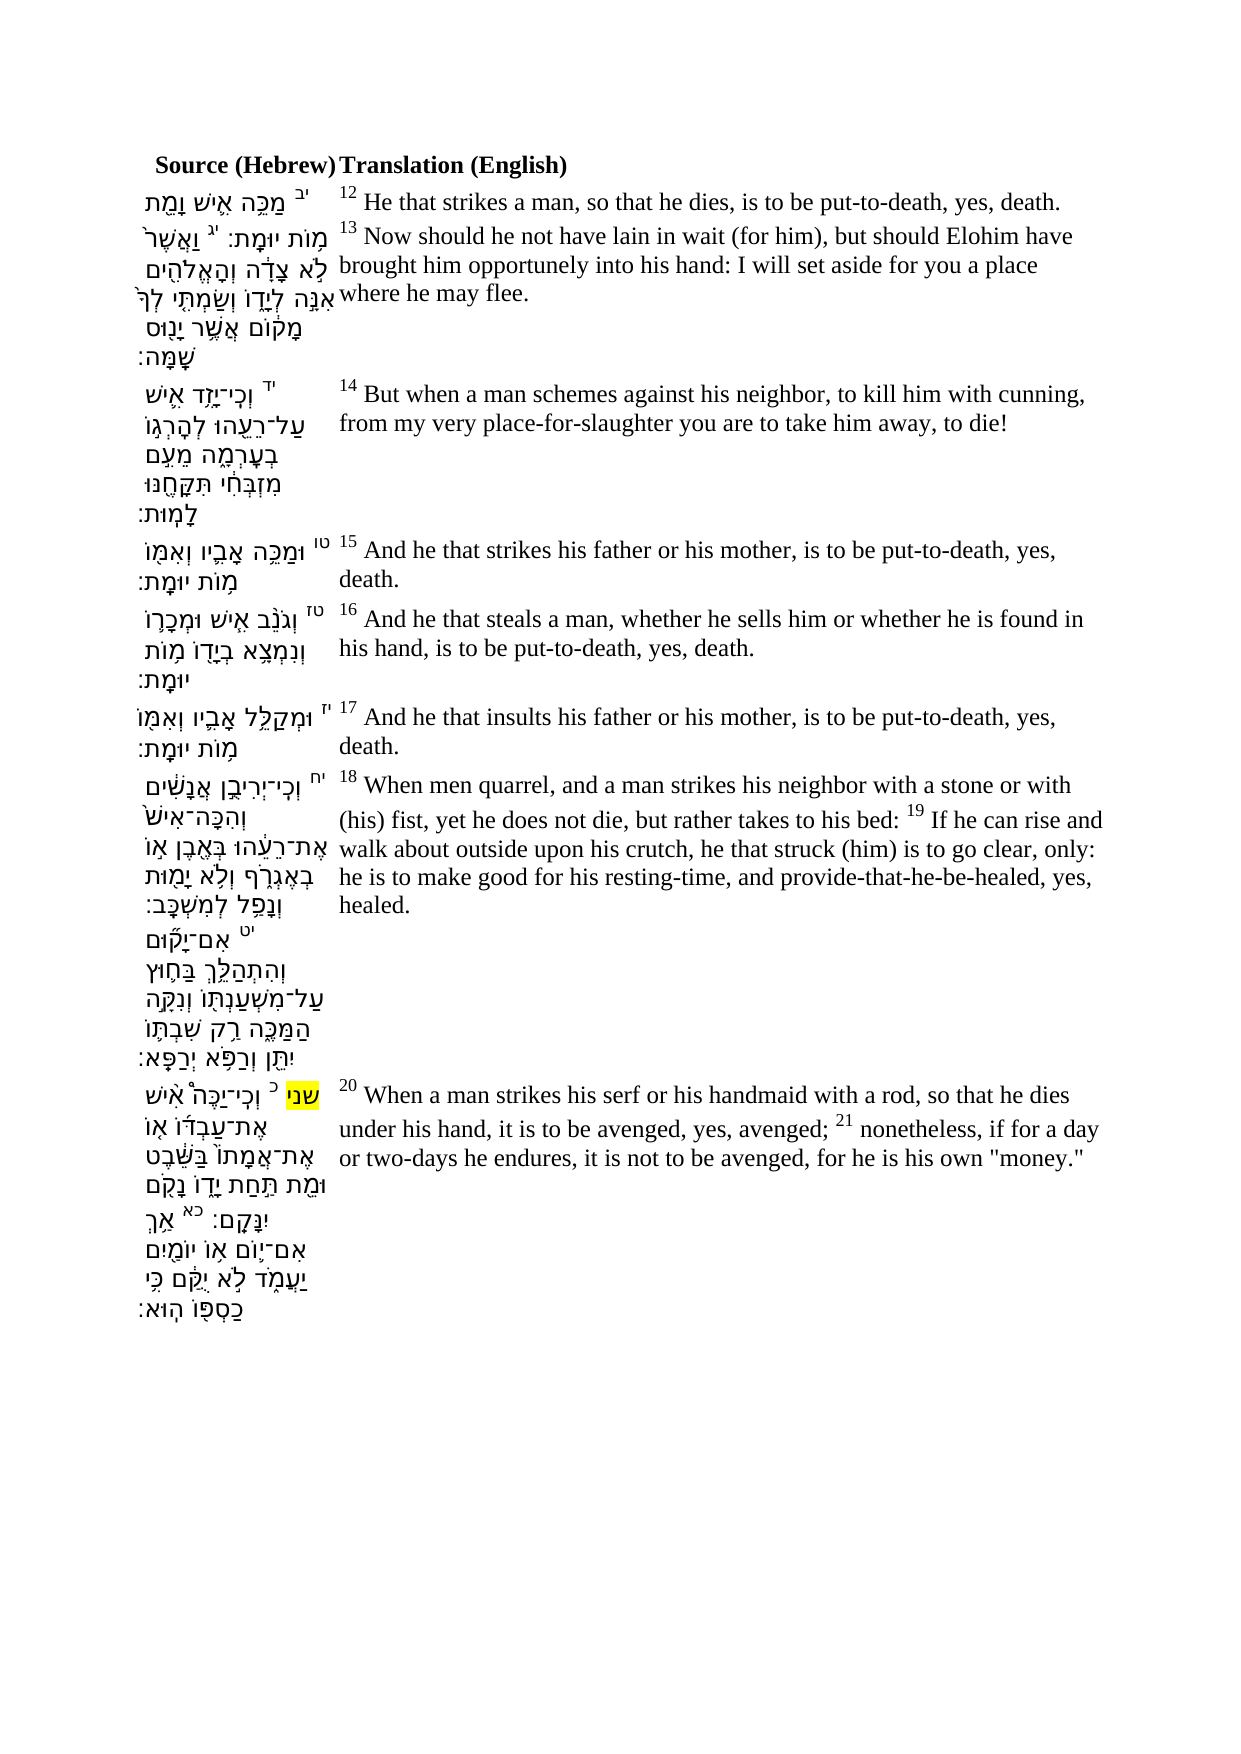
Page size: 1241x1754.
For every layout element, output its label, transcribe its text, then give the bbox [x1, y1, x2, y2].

table_cell 16 And he that steals a man, whether he sells him or whether he is found in his hand, is to be put-to-death, yes, death. [338, 598, 1105, 696]
table_cell יד וְכִֽי־יָזִ֥ד אִ֛ישׁ עַל־רֵעֵ֖הוּ לְהׇרְג֣וֹ בְעׇרְמָ֑ה מֵעִ֣ם מִזְבְּחִ֔י תִּקָּחֶ֖נּוּ לָמֽוּת׃ [135, 373, 337, 529]
table_cell 15 And he that strikes his father or his mother, is to be put-to-death, yes, death. [338, 530, 1105, 598]
table_cell יז וּמְקַלֵּ֥ל אָבִ֛יו וְאִמּ֖וֹ מ֥וֹת יוּמָֽת׃ [135, 696, 337, 764]
table_cell 14 But when a man schemes against his neighbor, to kill him with cunning, from my very place-for-slaughter you are to take him away, to die! [338, 373, 1105, 529]
table_cell 17 And he that insults his father or his mother, is to be put-to-death, yes, death. [338, 696, 1105, 764]
table_cell טו וּמַכֵּ֥ה אָבִ֛יו וְאִמּ֖וֹ מ֥וֹת יוּמָֽת׃ [135, 530, 337, 598]
table_cell 18 When men quarrel, and a man strikes his neighbor with a stone or with (his) fist, yet he does not die, but rather takes to his bed: 19 If he can rise and walk about outside upon his crutch, he that struck (him) is to go clear, only: he is to make good for his resting-time, and provide-that-he-be-healed, yes, healed. [338, 765, 1105, 1074]
table_cell 20 When a man strikes his serf or his handmaid with a rod, so that he dies under his hand, it is to be avenged, yes, avenged; 21 nonetheless, if for a day or two-days he endures, it is not to be avenged, for he is his own "money." [338, 1074, 1105, 1324]
table_header Translation (English) [338, 150, 1105, 181]
table_cell טז וְגֹנֵ֨ב אִ֧ישׁ וּמְכָר֛וֹ וְנִמְצָ֥א בְיָד֖וֹ מ֥וֹת יוּמָֽת׃ [135, 598, 337, 696]
table_header Source (Hebrew) [135, 150, 337, 181]
table_cell יב מַכֵּ֥ה אִ֛ישׁ וָמֵ֖ת מ֥וֹת יוּמָֽת׃ יג וַאֲשֶׁר֙ לֹ֣א צָדָ֔ה וְהָאֱלֹהִ֖ים אִנָּ֣ה לְיָד֑וֹ וְשַׂמְתִּ֤י לְךָ֙ מָק֔וֹם אֲשֶׁ֥ר יָנ֖וּס שָֽׁמָּה׃ [135, 181, 337, 373]
table_cell 12 He that strikes a man, so that he dies, is to be put-to-death, yes, death. 13 Now should he not have lain in wait (for him), but should Elohim have brought him opportunely into his hand: I will set aside for you a place where he may flee. [338, 181, 1105, 373]
table_cell שני כ וְכִֽי־יַכֶּה֩ אִ֨ישׁ אֶת־עַבְדּ֜וֹ א֤וֹ אֶת־אֲמָתוֹ֙ בַּשֵּׁ֔בֶט וּמֵ֖ת תַּ֣חַת יָד֑וֹ נָקֹ֖ם יִנָּקֵֽם׃ כא אַ֥ךְ אִם־י֛וֹם א֥וֹ יוֹמַ֖יִם יַעֲמֹ֑ד לֹ֣א יֻקַּ֔ם כִּ֥י כַסְפּ֖וֹ הֽוּא׃ [135, 1074, 337, 1324]
table_cell יח וְכִֽי־יְרִיבֻ֣ן אֲנָשִׁ֔ים וְהִכָּה־אִישׁ֙ אֶת־רֵעֵ֔הוּ בְּאֶ֖בֶן א֣וֹ בְאֶגְרֹ֑ף וְלֹ֥א יָמ֖וּת וְנָפַ֥ל לְמִשְׁכָּֽב׃ יט אִם־יָק֞וּם וְהִתְהַלֵּ֥ךְ בַּח֛וּץ עַל־מִשְׁעַנְתּ֖וֹ וְנִקָּ֣ה הַמַּכֶּ֑ה רַ֥ק שִׁבְתּ֛וֹ יִתֵּ֖ן וְרַפֹּ֥א יְרַפֵּֽא׃ [135, 765, 337, 1074]
